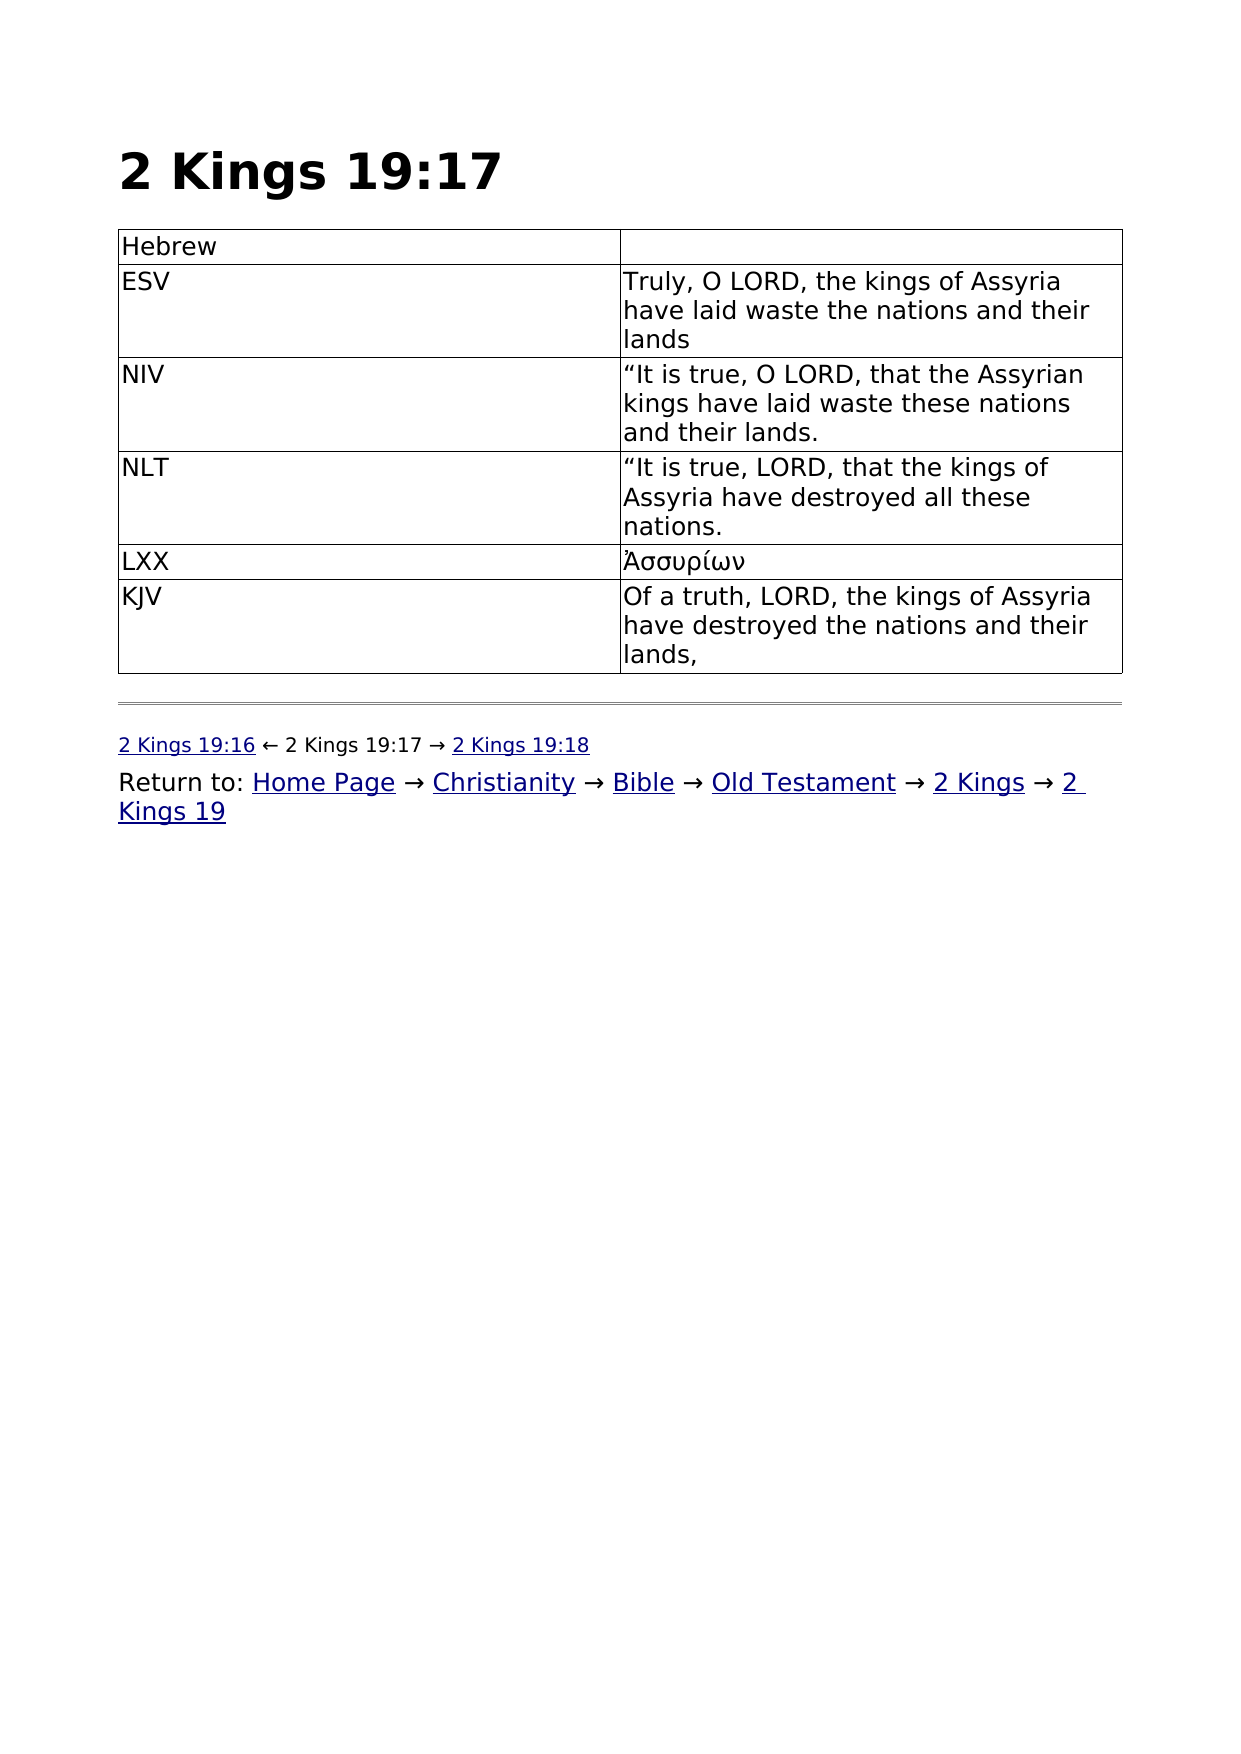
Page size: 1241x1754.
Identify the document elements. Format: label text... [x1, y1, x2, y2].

subtitle 2 Kings 19:17 [118, 143, 1122, 201]
table_header Hebrew [119, 230, 620, 264]
table_cell Truly, O LORD, the kings of Assyria have laid waste the nations and their lands [621, 265, 1122, 357]
text Return to: Home Page → Christianity → Bible → Old Testament → 2 Kings → 2 Kings 19 [118, 768, 1122, 826]
table_cell LXX [119, 545, 620, 579]
table_header [621, 230, 1122, 264]
table_cell “It is true, O LORD, that the Assyrian kings have laid waste these nations and their lands. [621, 358, 1122, 451]
table_cell NIV [119, 358, 620, 451]
text 2 Kings 19:16 ← 2 Kings 19:17 → 2 Kings 19:18 [118, 734, 1122, 768]
table_cell NLT [119, 452, 620, 544]
table_cell Of a truth, LORD, the kings of Assyria have destroyed the nations and their lands, [621, 580, 1122, 673]
table_cell ESV [119, 265, 620, 357]
table_cell “It is true, LORD, that the kings of Assyria have destroyed all these nations. [621, 452, 1122, 544]
table_cell Ἀσσυρίων [621, 545, 1122, 579]
table_cell KJV [119, 580, 620, 673]
